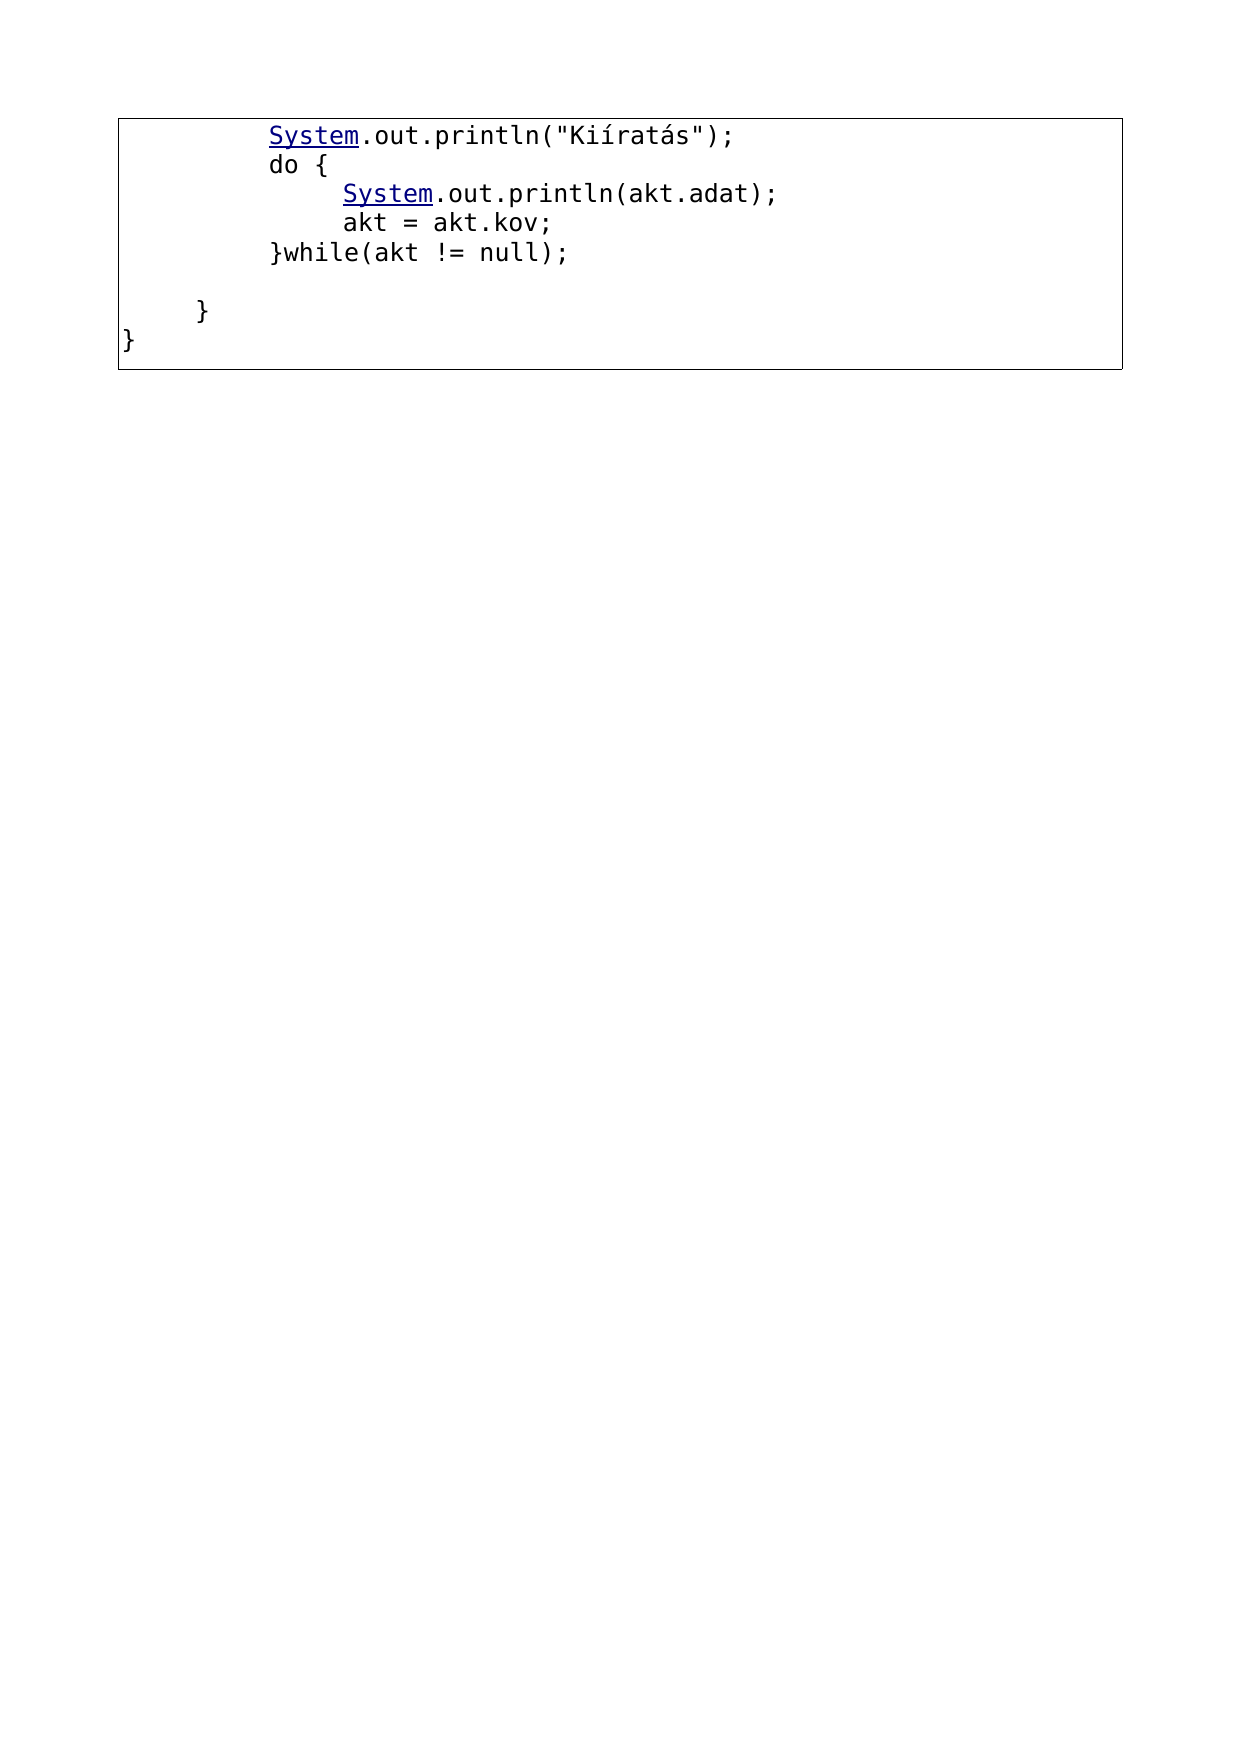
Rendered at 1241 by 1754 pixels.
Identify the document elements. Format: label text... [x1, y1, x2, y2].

table_header System.out.println("Kiíratás"); do { System.out.println(akt.adat); akt = akt.kov; }while(akt != null); } } [119, 119, 1122, 369]
